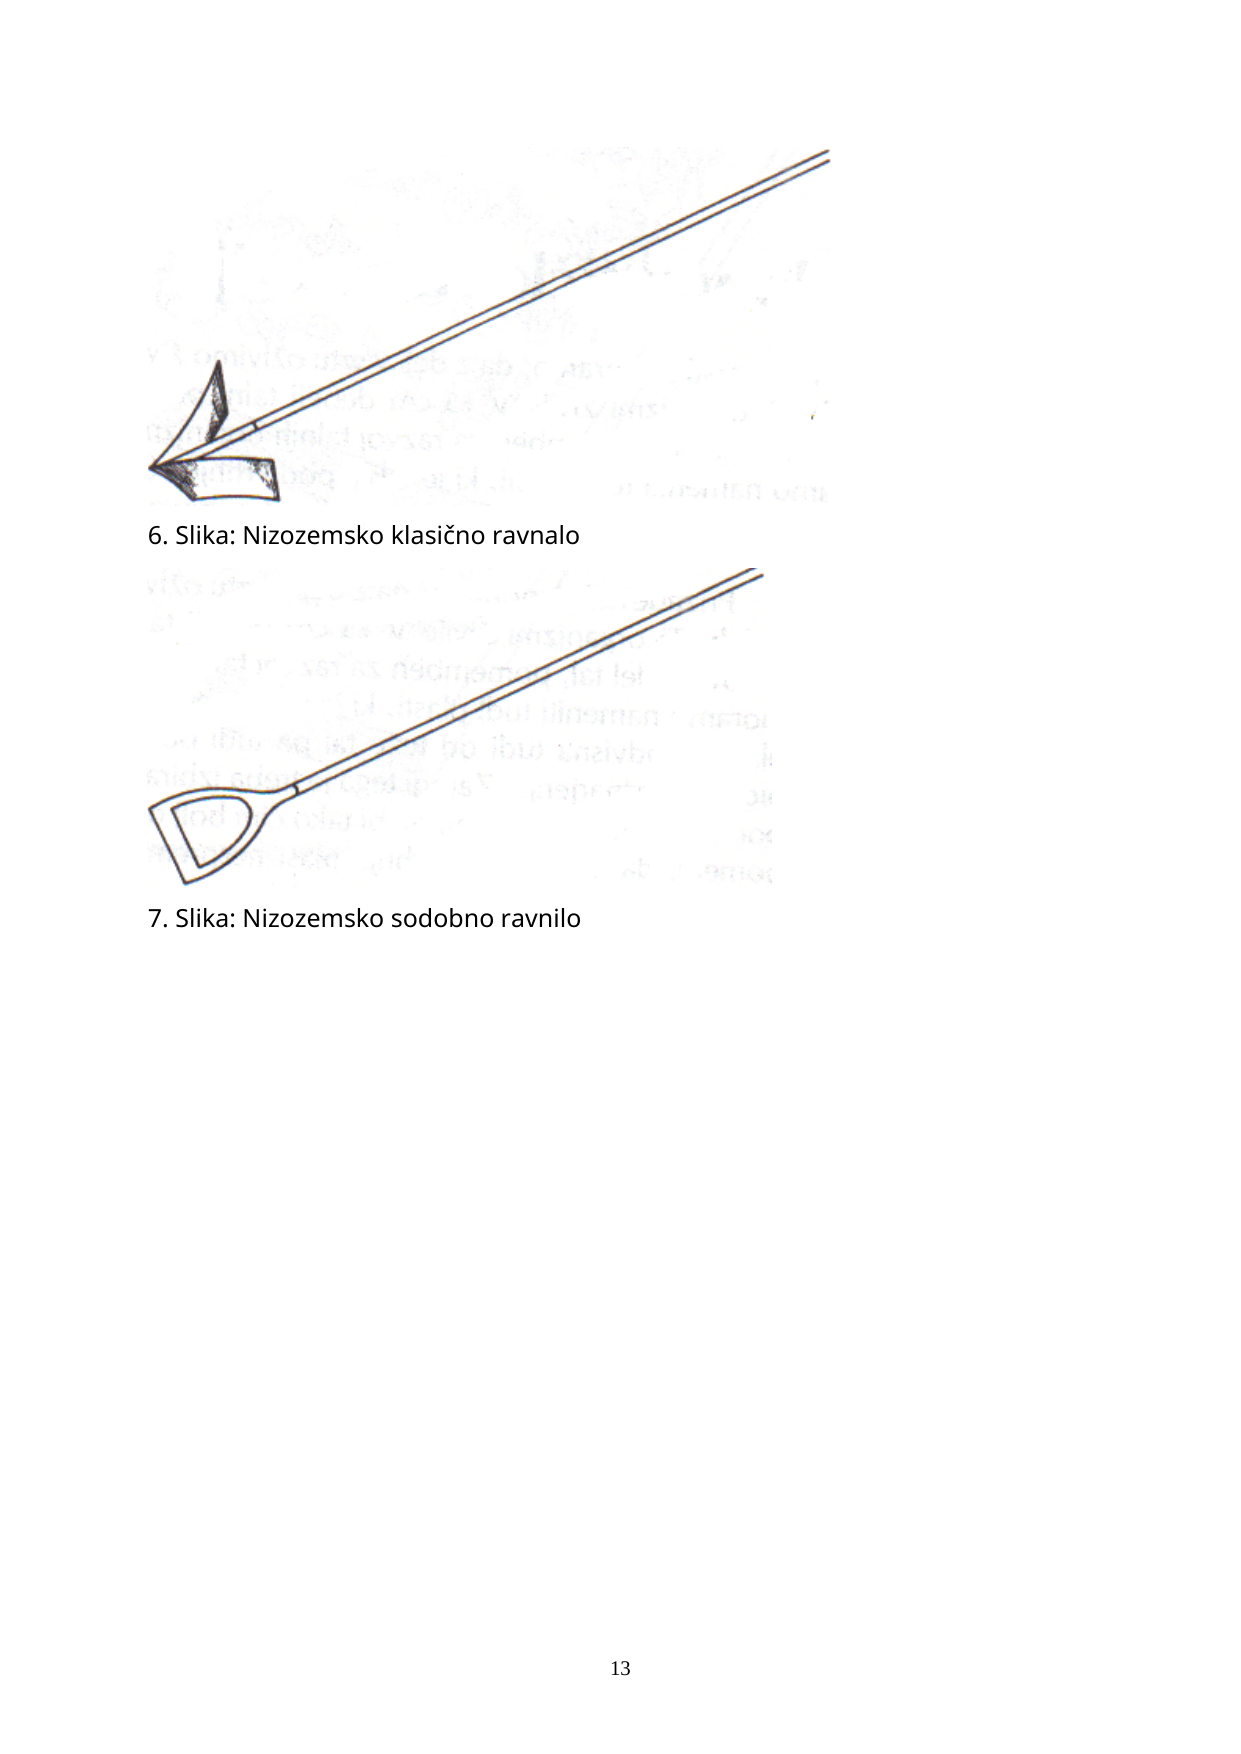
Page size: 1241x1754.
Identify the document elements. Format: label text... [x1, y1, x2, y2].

picture [147, 147, 832, 506]
picture [147, 568, 772, 889]
text 6. Slika: Nizozemsko klasično ravnalo [148, 517, 1093, 552]
text 7. Slika: Nizozemsko sodobno ravnilo [148, 901, 1093, 935]
